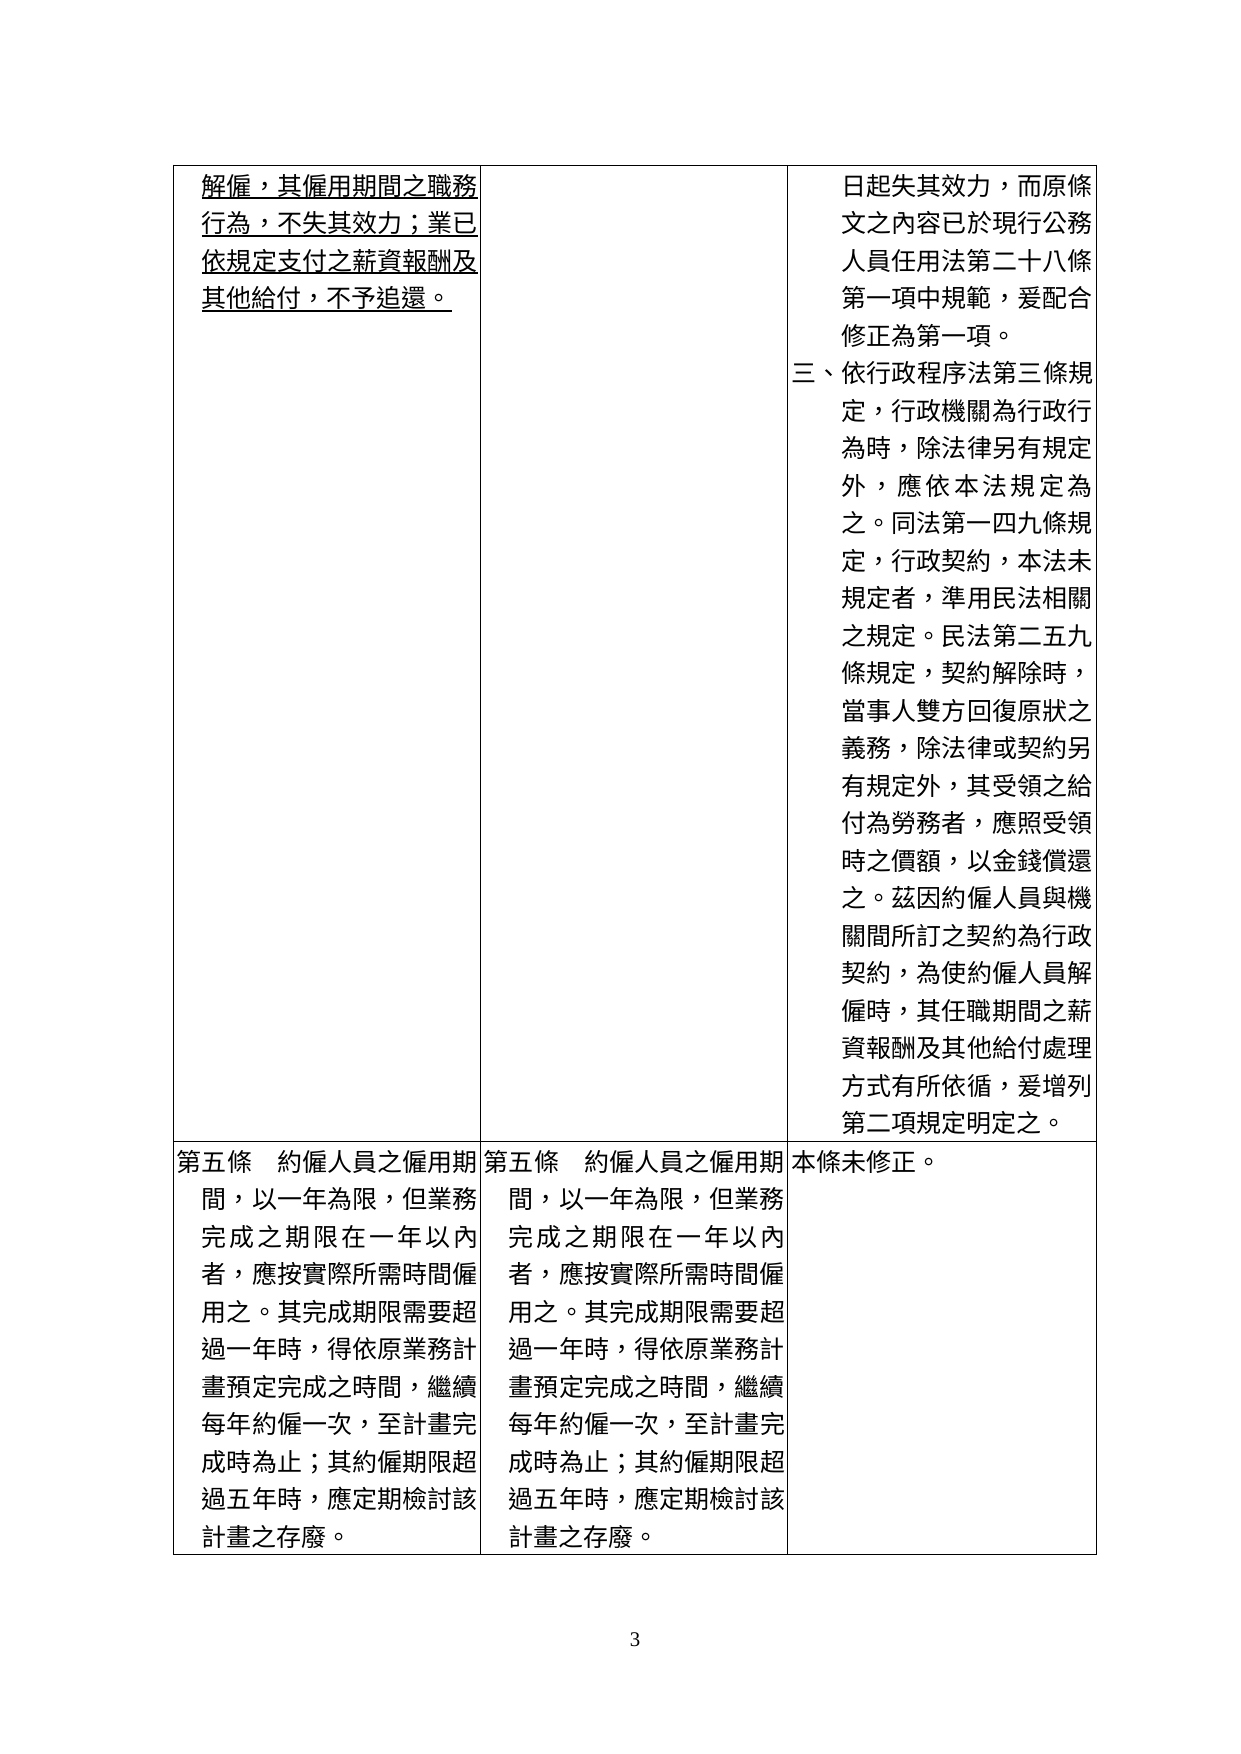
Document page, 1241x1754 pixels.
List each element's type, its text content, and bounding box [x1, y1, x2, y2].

table_cell 本條未修正。 [788, 1142, 1096, 1554]
table_cell 第五條 約僱人員之僱用期間，以一年為限，但業務完成之期限在一年以內者，應按實際所需時間僱用之。其完成期限需要超過一年時，得依原業務計畫預定完成之時間，繼續每年約僱一次，至計畫完成時為止；其約僱期限超過五年時，應定期檢討該計畫之存廢。 [481, 1142, 787, 1554]
table_cell 日起失其效力，而原條文之內容已於現行公務人員任用法第二十八條第一項中規範，爰配合修正為第一項。 三、依行政程序法第三條規定，行政機關為行政行為時，除法律另有規定外，應依本法規定為之。同法第一四九條規定，行政契約，本法未規定者，準用民法相關之規定。民法第二五九條規定，契約解除時，當事人雙方回復原狀之義務，除法律或契約另有規定外，其受領之給付為勞務者，應照受領時之價額，以金錢償還之。茲因約僱人員與機關間所訂之契約為行政契約，為使約僱人員解僱時，其任職期間之薪資報酬及其他給付處理方式有所依循，爰增列第二項規定明定之。 [788, 166, 1096, 1141]
table_cell [481, 166, 787, 1141]
table_cell 解僱，其僱用期間之職務行為，不失其效力；業已依規定支付之薪資報酬及其他給付，不予追還。 [174, 166, 480, 1141]
table_cell 第五條 約僱人員之僱用期間，以一年為限，但業務完成之期限在一年以內者，應按實際所需時間僱用之。其完成期限需要超過一年時，得依原業務計畫預定完成之時間，繼續每年約僱一次，至計畫完成時為止；其約僱期限超過五年時，應定期檢討該計畫之存廢。 [174, 1142, 480, 1554]
